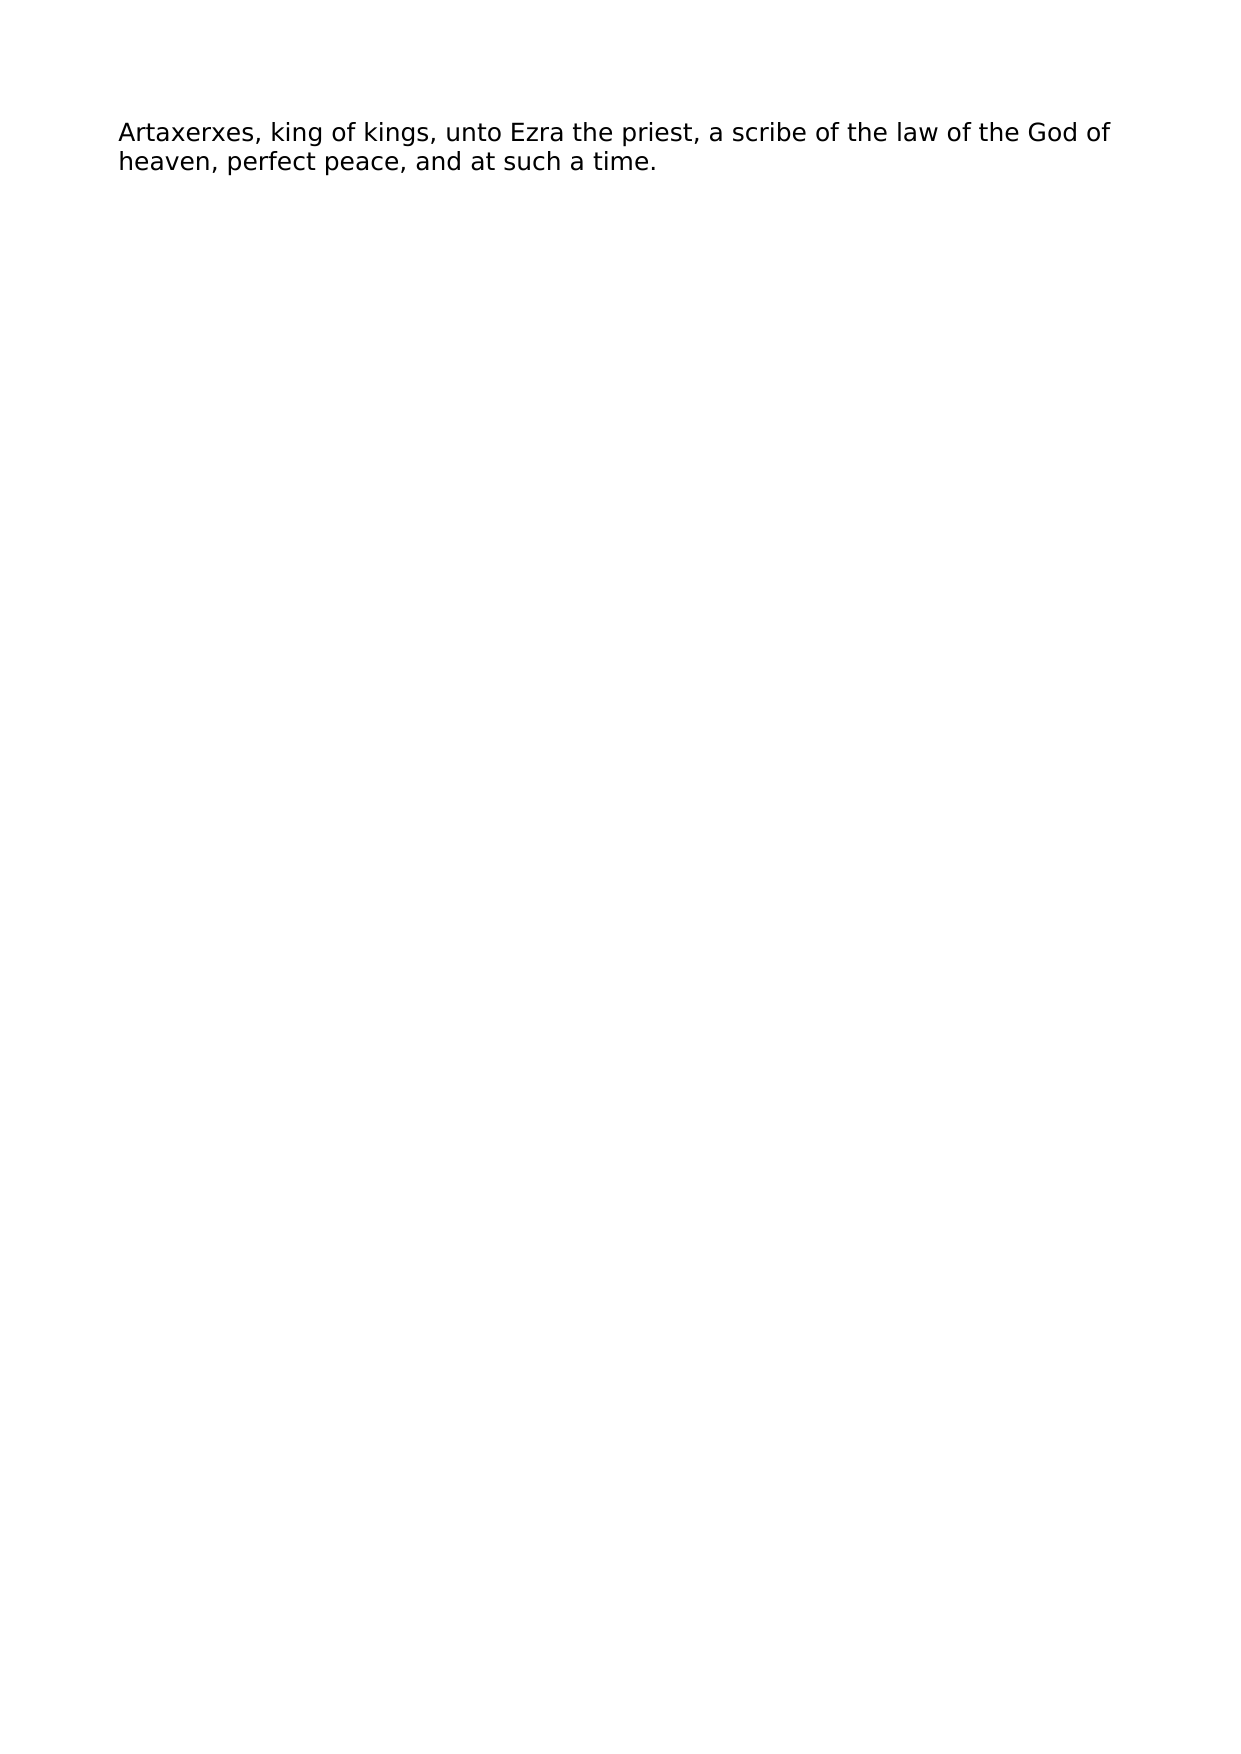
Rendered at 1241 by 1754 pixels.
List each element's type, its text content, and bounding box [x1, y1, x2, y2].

text Artaxerxes, king of kings, unto Ezra the priest, a scribe of the law of the God of heaven, perfect peace, and at such a time. [118, 118, 1122, 176]
